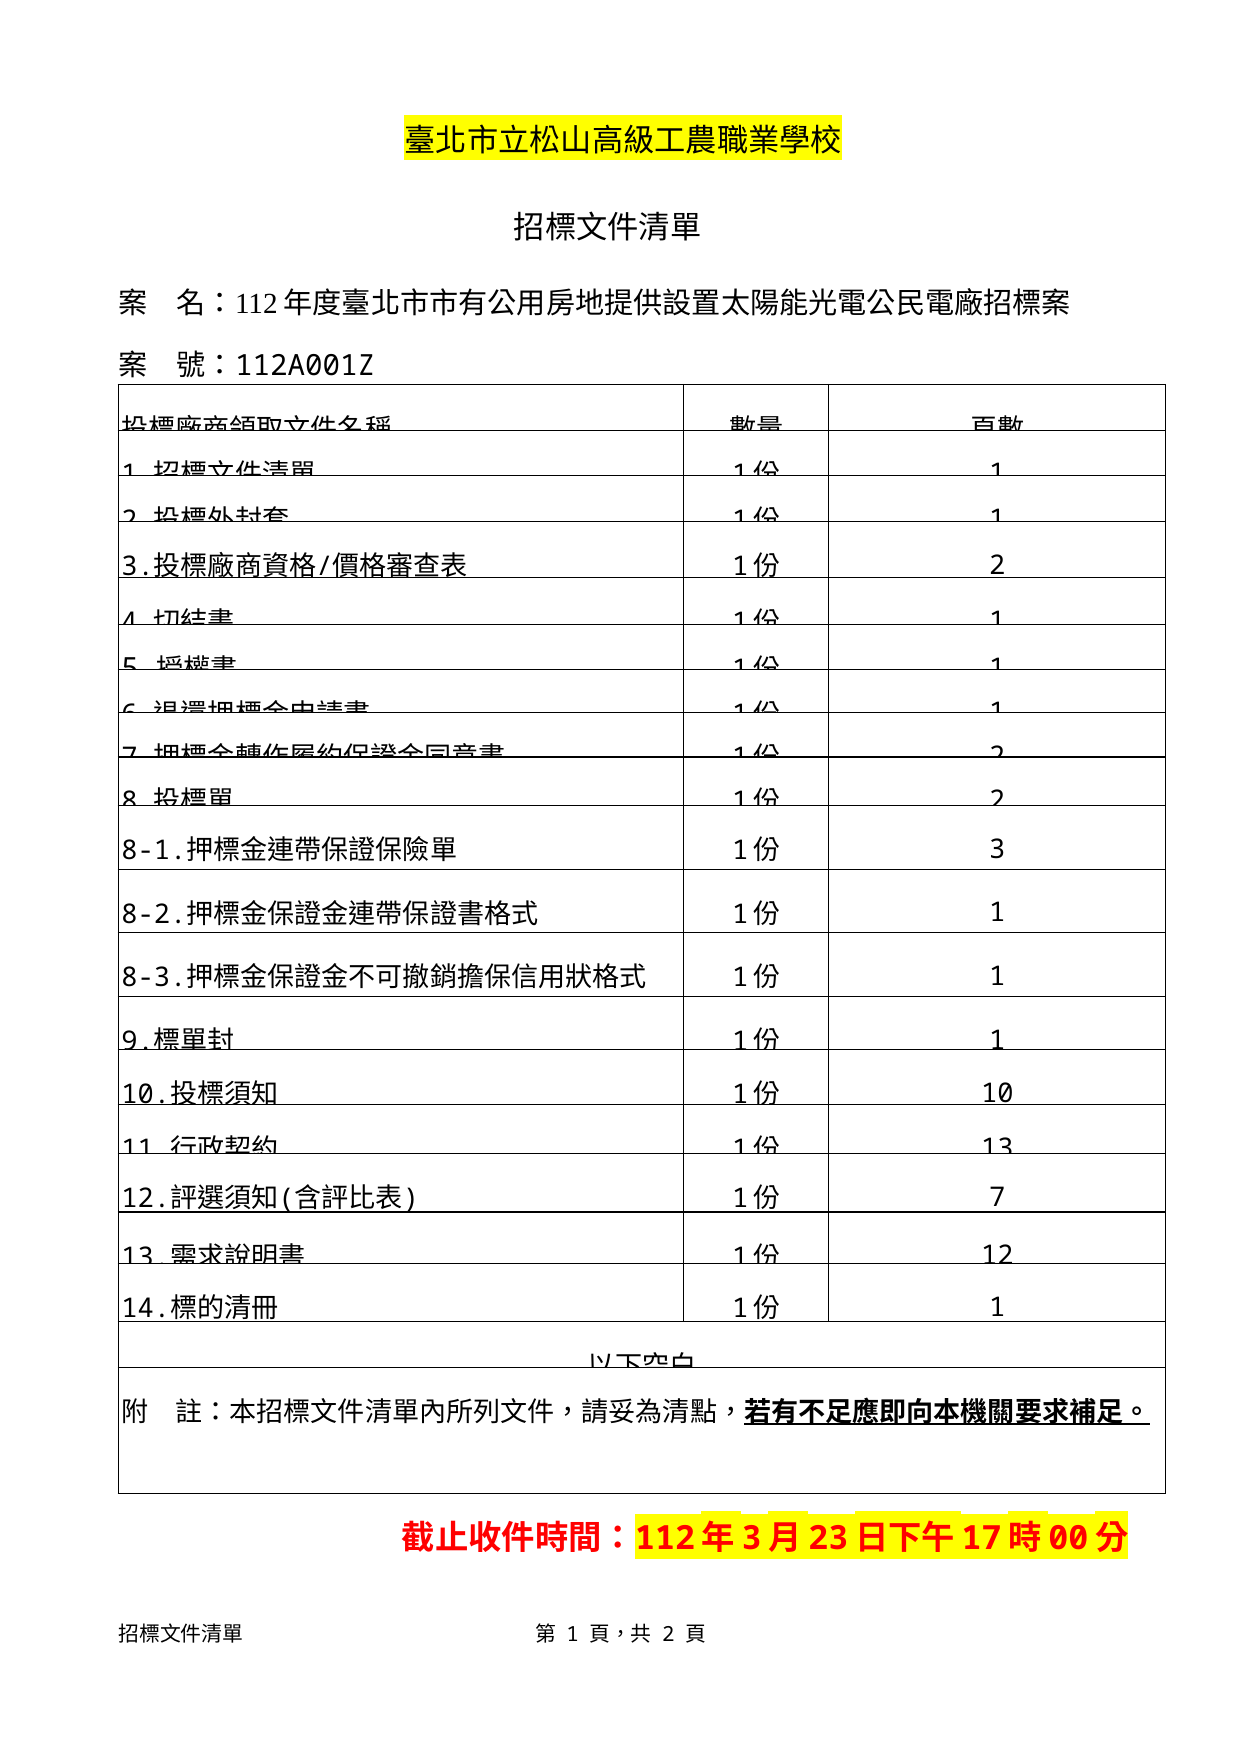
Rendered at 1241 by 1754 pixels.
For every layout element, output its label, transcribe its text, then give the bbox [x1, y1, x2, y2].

table_cell 10.投標須知 [119, 1050, 683, 1104]
table_cell 8-1.押標金連帶保證保險單 [119, 806, 683, 869]
table_cell 1 [829, 670, 1165, 712]
table_cell 1.招標文件清單 [119, 431, 683, 475]
table_cell 13 [829, 1105, 1165, 1153]
table_cell 1 [829, 1264, 1165, 1321]
table_cell 3.投標廠商資格/價格審查表 [119, 522, 683, 577]
table_cell 8.投標單 [119, 758, 683, 805]
table_header 頁數 [829, 385, 1165, 429]
table_cell 1份 [684, 670, 828, 712]
table_cell 12 [829, 1213, 1165, 1263]
table_cell 1 [829, 933, 1165, 996]
text 招標文件清單 [118, 184, 1128, 246]
table_cell 1份 [684, 522, 828, 577]
table_cell 3 [829, 806, 1165, 869]
table_cell 7 [829, 1154, 1165, 1211]
table_cell 1份 [684, 625, 828, 668]
text 案 名：112年度臺北市市有公用房地提供設置太陽能光電公民電廠招標案 [118, 259, 1128, 321]
table_cell 2 [829, 522, 1165, 577]
table_cell 7.押標金轉作履約保證金同意書 [119, 713, 683, 756]
table_cell 1份 [684, 1154, 828, 1211]
table_cell 14.標的清冊 [119, 1264, 683, 1321]
table_cell 6.退還押標金申請書 [119, 670, 683, 712]
table_cell 1份 [684, 1264, 828, 1321]
table_cell 1份 [684, 806, 828, 869]
table_cell 1份 [684, 476, 828, 521]
table_cell 2 [829, 758, 1165, 805]
table_cell 9.標單封 [119, 997, 683, 1049]
table_cell 1份 [684, 758, 828, 805]
table_cell 1 [829, 625, 1165, 668]
table_cell 以下空白 [119, 1322, 1165, 1367]
text 截止收件時間：112年3月23日下午17時00分 [118, 1494, 1128, 1556]
table_cell 13.需求說明書 [119, 1213, 683, 1263]
table_cell 1份 [684, 870, 828, 932]
table_cell 4.切結書 [119, 578, 683, 624]
table_cell 8-3.押標金保證金不可撤銷擔保信用狀格式 [119, 933, 683, 996]
table_header 數量 [684, 385, 828, 429]
table_cell 5.授權書 [119, 625, 683, 668]
table_cell 1 [829, 997, 1165, 1049]
table_cell 1 [829, 578, 1165, 624]
text 案 號：112A001Z [118, 321, 1128, 384]
table_header 投標廠商領取文件名稱 [119, 385, 683, 429]
table_cell 1份 [684, 933, 828, 996]
table_cell 1份 [684, 997, 828, 1049]
table_cell 2 [829, 713, 1165, 756]
table_cell 11.行政契約 [119, 1105, 683, 1153]
table_cell 附 註：本招標文件清單內所列文件，請妥為清點，若有不足應即向本機關要求補足。 [119, 1368, 1165, 1493]
table_cell 2.投標外封套 [119, 476, 683, 521]
table_cell 1 [829, 476, 1165, 521]
table_cell 1 [829, 431, 1165, 475]
table_cell 10 [829, 1050, 1165, 1104]
table_cell 1份 [684, 713, 828, 756]
text 臺北市立松山高級工農職業學校 [118, 96, 1128, 159]
table_cell 1份 [684, 1050, 828, 1104]
table_cell 1份 [684, 578, 828, 624]
table_cell 8-2.押標金保證金連帶保證書格式 [119, 870, 683, 932]
table_cell 以下空白 [675, 1359, 690, 1365]
table_cell 1份 [684, 431, 828, 475]
table_cell 1份 [684, 1105, 828, 1153]
table_cell 1 [829, 870, 1165, 932]
table_cell 12.評選須知(含評比表) [119, 1154, 683, 1211]
table_cell 1份 [684, 1213, 828, 1263]
